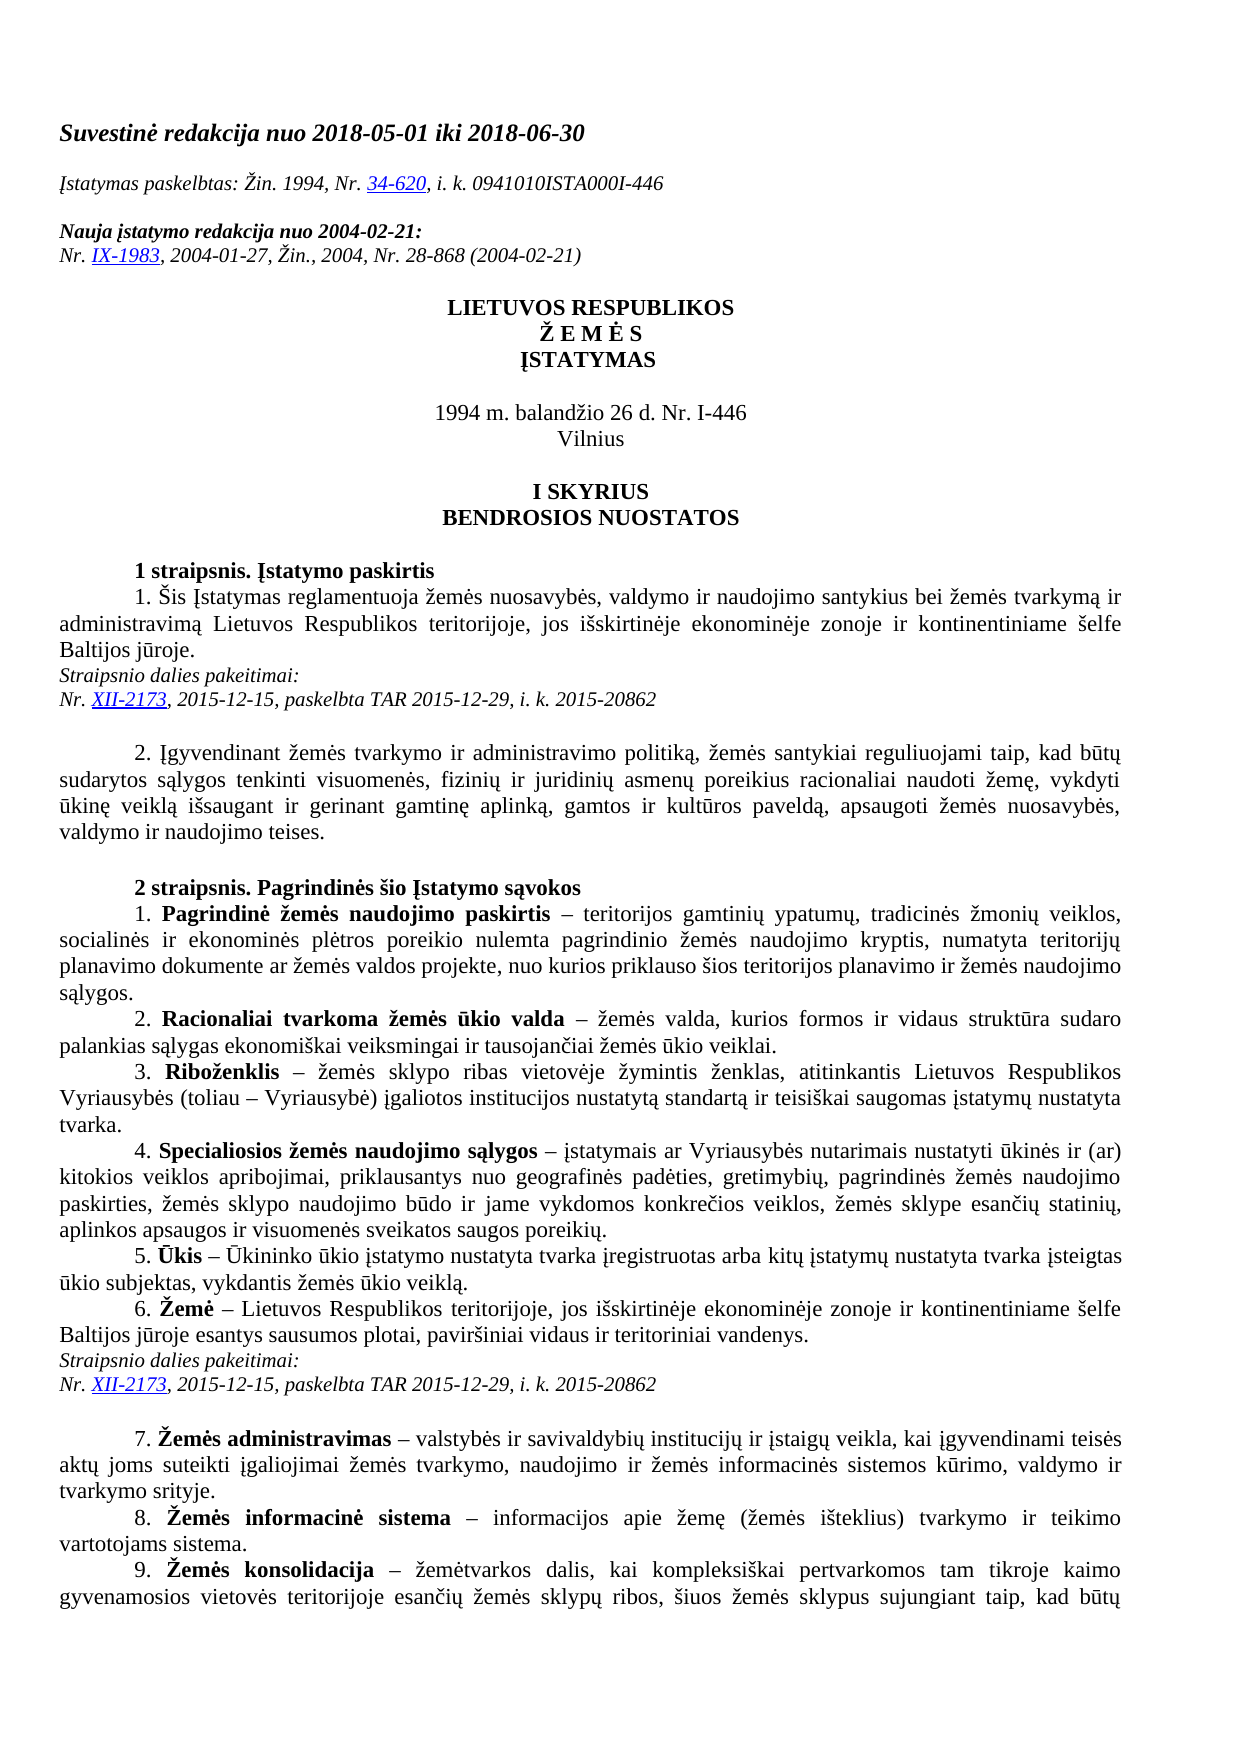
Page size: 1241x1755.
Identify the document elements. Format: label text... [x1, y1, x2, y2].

text Nr. XII-2173, 2015-12-15, paskelbta TAR 2015-12-29, i. k. 2015-20862 [59, 687, 1122, 711]
text Straipsnio dalies pakeitimai: [59, 662, 1122, 687]
text 1. Pagrindinė žemės naudojimo paskirtis – teritorijos gamtinių ypatumų, tradicinės žmonių veiklos, socialinės ir ekonominės plėtros poreikio nulemta pagrindinio žemės naudojimo kryptis, numatyta teritorijų planavimo dokumente ar žemės valdos projekte, nuo kurios priklauso šios teritorijos planavimo ir žemės naudojimo sąlygos. [59, 900, 1122, 1005]
text Nr. IX-1983, 2004-01-27, Žin., 2004, Nr. 28-868 (2004-02-21) [59, 243, 1122, 267]
text 1994 m. balandžio 26 d. Nr. I-446 [59, 399, 1122, 425]
subtitle BENDROSIOS NUOSTATOS [59, 504, 1122, 531]
text Suvestinė redakcija nuo 2018-05-01 iki 2018-06-30 [59, 118, 1122, 147]
subtitle I SKyRIuS [59, 478, 1122, 504]
text 9. Žemės konsolidacija – žemėtvarkos dalis, kai kompleksiškai pertvarkomos tam tikroje kaimo gyvenamosios vietovės teritorijoje esančių žemės sklypų ribos, šiuos žemės sklypus sujungiant taip, kad būtų [59, 1557, 1122, 1609]
text 1. Šis Įstatymas reglamentuoja žemės nuosavybės, valdymo ir naudojimo santykius bei žemės tvarkymą ir administravimą Lietuvos Respublikos teritorijoje, jos išskirtinėje ekonominėje zonoje ir kontinentiniame šelfe Baltijos jūroje. [59, 583, 1122, 662]
text Nr. XII-2173, 2015-12-15, paskelbta TAR 2015-12-29, i. k. 2015-20862 [59, 1372, 1122, 1396]
text 2 straipsnis. Pagrindinės šio Įstatymo sąvokos [59, 873, 1122, 900]
text Straipsnio dalies pakeitimai: [59, 1348, 1122, 1372]
text LIETUVOS RESPUBLIKOS [59, 293, 1122, 320]
text 2. Įgyvendinant žemės tvarkymo ir administravimo politiką, žemės santykiai reguliuojami taip, kad būtų sudarytos sąlygos tenkinti visuomenės, fizinių ir juridinių asmenų poreikius racionaliai naudoti žemę, vykdyti ūkinę veiklą išsaugant ir gerinant gamtinę aplinką, gamtos ir kultūros paveldą, apsaugoti žemės nuosavybės, valdymo ir naudojimo teises. [59, 739, 1122, 845]
text ĮSTATYMAS [59, 346, 1122, 373]
text 2. Racionaliai tvarkoma žemės ūkio valda – žemės valda, kurios formos ir vidaus struktūra sudaro palankias sąlygas ekonomiškai veiksmingai ir tausojančiai žemės ūkio veiklai. [59, 1005, 1122, 1058]
text 8. Žemės informacinė sistema – informacijos apie žemę (žemės išteklius) tvarkymo ir teikimo vartotojams sistema. [59, 1504, 1122, 1557]
text Įstatymas paskelbtas: Žin. 1994, Nr. 34-620, i. k. 0941010ISTA000I-446 [59, 171, 1122, 195]
text Ž E M Ė S [59, 320, 1122, 346]
text 3. Riboženklis – žemės sklypo ribas vietovėje žymintis ženklas, atitinkantis Lietuvos Respublikos Vyriausybės (toliau – Vyriausybė) įgaliotos institucijos nustatytą standartą ir teisiškai saugomas įstatymų nustatyta tvarka. [59, 1058, 1122, 1137]
text 5. Ūkis – Ūkininko ūkio įstatymo nustatyta tvarka įregistruotas arba kitų įstatymų nustatyta tvarka įsteigtas ūkio subjektas, vykdantis žemės ūkio veiklą. [59, 1242, 1122, 1295]
text 1 straipsnis. Įstatymo paskirtis [59, 557, 1122, 583]
text 6. Žemė – Lietuvos Respublikos teritorijoje, jos išskirtinėje ekonominėje zonoje ir kontinentiniame šelfe Baltijos jūroje esantys sausumos plotai, paviršiniai vidaus ir teritoriniai vandenys. [59, 1295, 1122, 1348]
text 4. Specialiosios žemės naudojimo sąlygos – įstatymais ar Vyriausybės nutarimais nustatyti ūkinės ir (ar) kitokios veiklos apribojimai, priklausantys nuo geografinės padėties, gretimybių, pagrindinės žemės naudojimo paskirties, žemės sklypo naudojimo būdo ir jame vykdomos konkrečios veiklos, žemės sklype esančių statinių, aplinkos apsaugos ir visuomenės sveikatos saugos poreikių. [59, 1137, 1122, 1242]
text Nauja įstatymo redakcija nuo 2004-02-21: [59, 219, 1122, 243]
text Vilnius [59, 425, 1122, 452]
text 7. Žemės administravimas – valstybės ir savivaldybių institucijų ir įstaigų veikla, kai įgyvendinami teisės aktų joms suteikti įgaliojimai žemės tvarkymo, naudojimo ir žemės informacinės sistemos kūrimo, valdymo ir tvarkymo srityje. [59, 1425, 1122, 1504]
